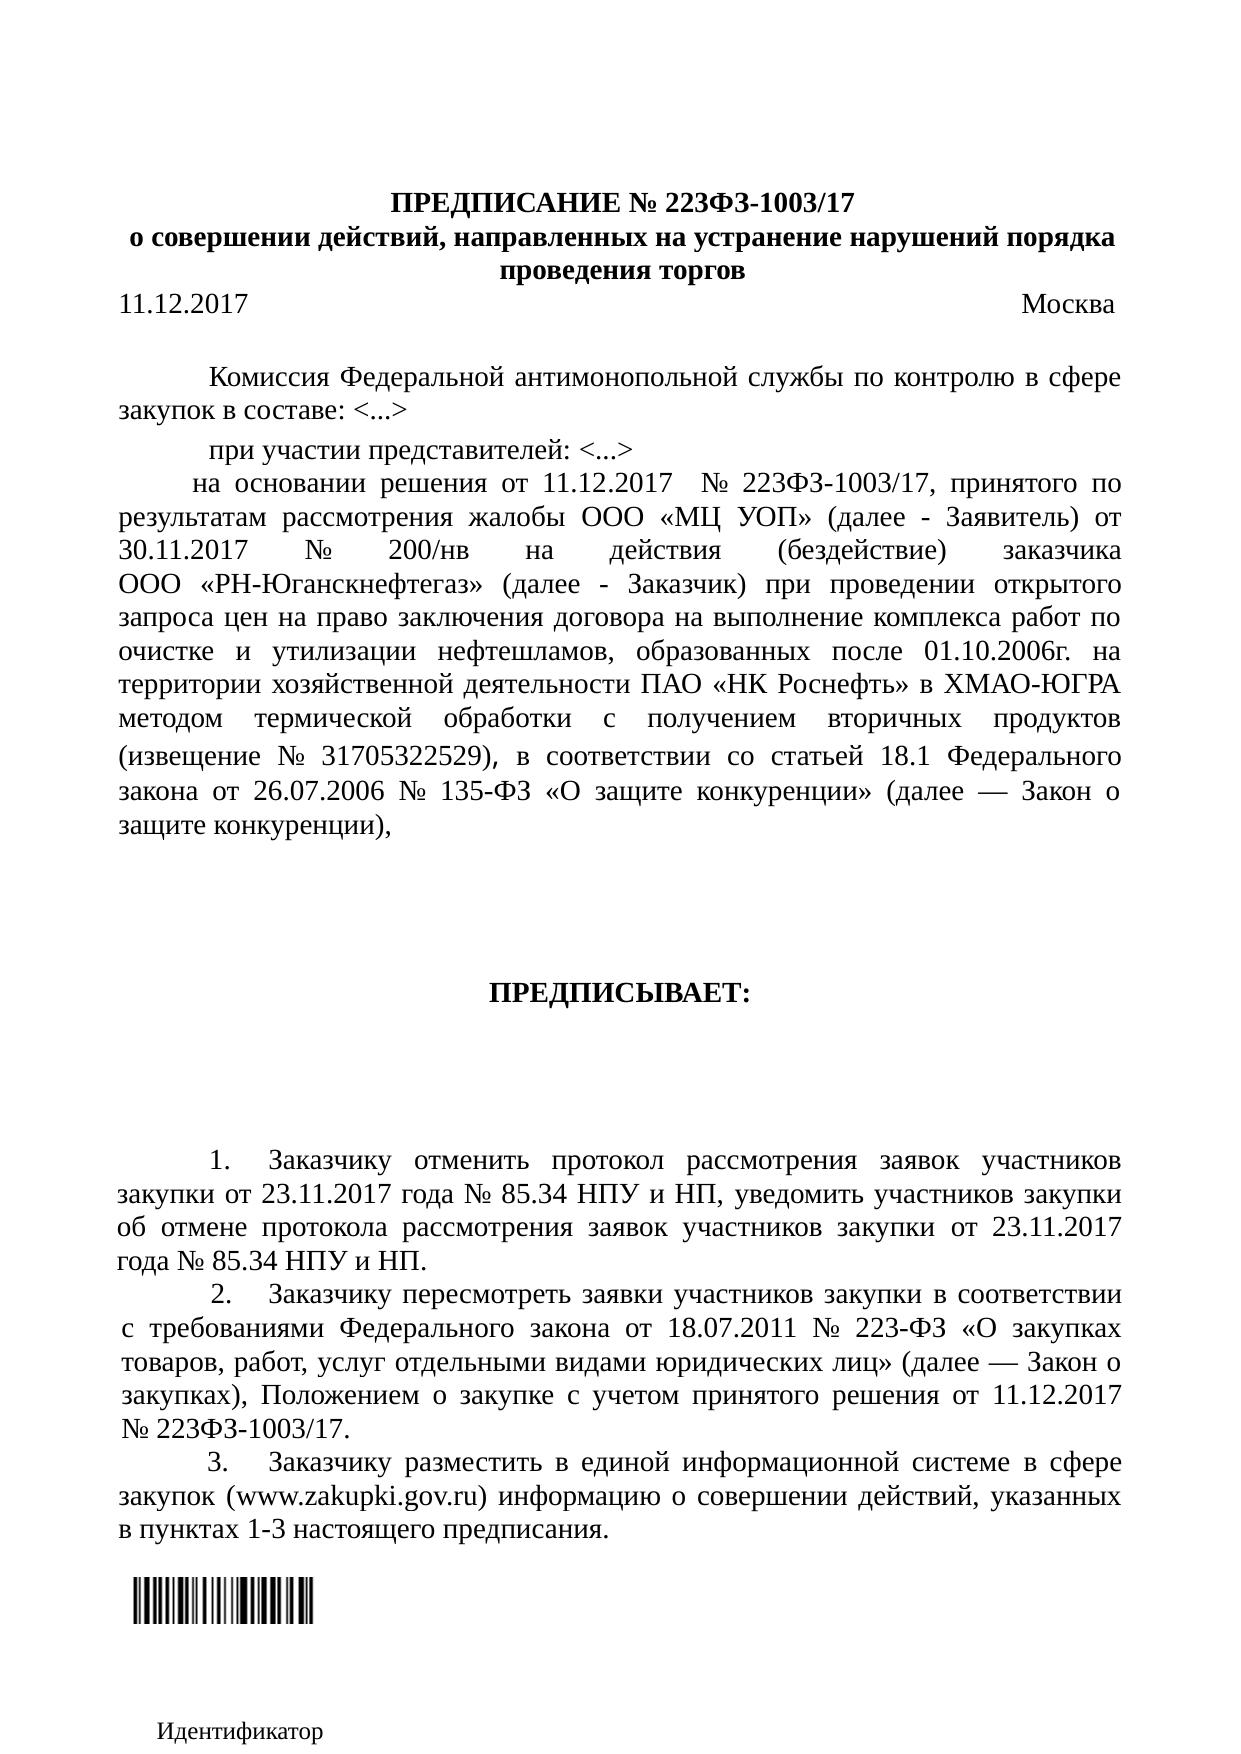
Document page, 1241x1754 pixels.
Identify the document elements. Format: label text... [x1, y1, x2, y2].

text Комиссия Федеральной антимонопольной службы по контролю в сфере закупок в составе: <...> [118, 359, 1122, 426]
list Заказчику отменить протокол рассмотрения заявок участников закупки от 23.11.2017 года № 85.34 НПУ и НП, уведомить участников закупки об отмене протокола рассмотрения заявок участников закупки от 23.11.2017 года № 85.34 НПУ и НП. [117, 1142, 1122, 1277]
text при участии представителей: <...> [118, 432, 1122, 465]
text о совершении действий, направленных на устранение нарушений порядка проведения торгов [123, 219, 1122, 286]
text ПРЕДПИСАНИЕ № 223ФЗ-1003/17 [123, 185, 1122, 219]
text ПРЕДПИСЫВАЕТ: [118, 975, 1122, 1008]
list Заказчику пересмотреть заявки участников закупки в соответствии с требованиями Федерального закона от 18.07.2011 № 223-ФЗ «О закупках товаров, работ, услуг отдельными видами юридических лиц» (далее — Закон о закупках), Положением о закупке с учетом принятого решения от 11.12.2017 № 223ФЗ-1003/17. [121, 1277, 1122, 1444]
text на основании решения от 11.12.2017 № 223ФЗ-1003/17, принятого по результатам рассмотрения жалобы ООО «МЦ УОП» (далее - Заявитель) от 30.11.2017 № 200/нв на действия (бездействие) заказчика ООО «РН-Юганскнефтегаз» (далее - Заказчик) при проведении открытого запроса цен на право заключения договора на выполнение комплекса работ по очистке и утилизации нефтешламов, образованных после 01.10.2006г. на территории хозяйственной деятельности ПАО «НК Роснефть» в ХМАО-ЮГРА методом термической обработки с получением вторичных продуктов (извещение № 31705322529), в соответствии со статьей 18.1 Федерального закона от 26.07.2006 № 135-ФЗ «О защите конкуренции» (далее — Закон о защите конкуренции), [118, 465, 1122, 841]
picture [118, 1577, 331, 1624]
list Заказчику разместить в единой информационной системе в сфере закупок (www.zakupki.gov.ru) информацию о совершении действий, указанных в пунктах 1-3 настоящего предписания. [118, 1444, 1122, 1545]
text 11.12.2017 Москва [118, 286, 1122, 319]
